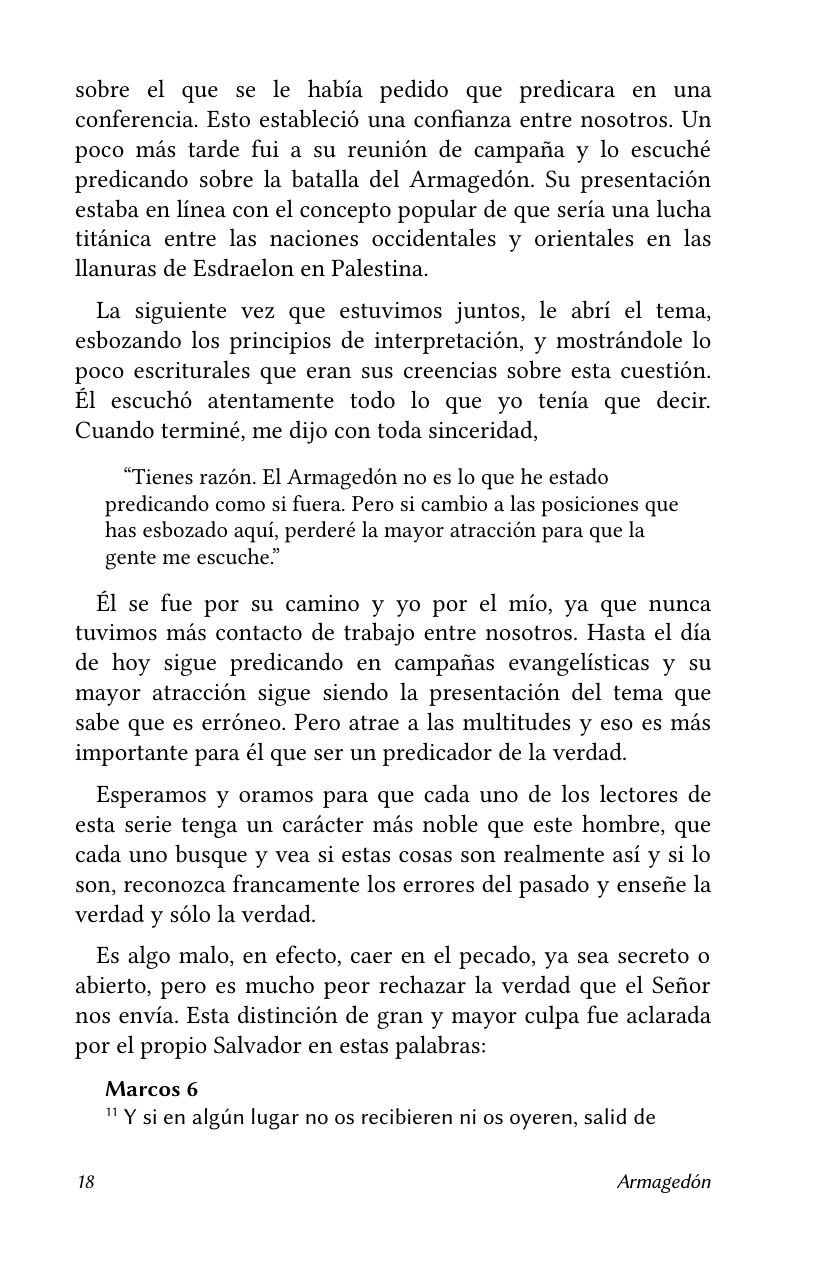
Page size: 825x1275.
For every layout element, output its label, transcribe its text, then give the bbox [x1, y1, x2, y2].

text Él se fue por su camino y yo por el mío, ya que nunca tuvimos más contacto de trabajo entre nosotros. Hasta el día de hoy sigue predicando en campañas evangelísticas y su mayor atracción sigue siendo la presentación del tema que sabe que es erróneo. Pero atrae a las multitudes y eso es más importante para él que ser un predicador de la verdad. [75, 588, 712, 767]
text sobre el que se le había pedido que predicara en una conferencia. Esto estableció una confianza entre nosotros. Un poco más tarde fui a su reunión de campaña y lo escuché predicando sobre la batalla del Armagedón. Su presentación estaba en línea con el concepto popular de que sería una lucha titánica entre las naciones occidentales y orientales en las llanuras de Esdraelon en Palestina. [75, 75, 712, 283]
text Marcos 6 [105, 1076, 712, 1102]
text Esperamos y oramos para que cada uno de los lectores de esta serie tenga un carácter más noble que este hombre, que cada uno busque y vea si estas cosas son realmente así y si lo son, reconozca francamente los errores del pasado y enseñe la verdad y sólo la verdad. [75, 780, 712, 928]
text Es algo malo, en efecto, caer en el pecado, ya sea secreto o abierto, pero es mucho peor rechazar la verdad que el Señor nos envía. Esta distinción de gran y mayor culpa fue aclarada por el propio Salvador en estas palabras: [75, 942, 712, 1060]
text La siguiente vez que estuvimos juntos, le abrí el tema, esbozando los principios de interpretación, y mostrándole lo poco escriturales que eran sus creencias sobre esta cuestión. Él escuchó atentamente todo lo que yo tenía que decir. Cuando terminé, me dijo con toda sinceridad, [75, 296, 712, 444]
text “Tienes razón. El Armagedón no es lo que he estado predicando como si fuera. Pero si cambio a las posiciones que has esbozado aquí, perderé la mayor atracción para que la gente me escuche.” [105, 464, 682, 570]
text 11 Y si en algún lugar no os recibieren ni os oyeren, salid de [105, 1104, 682, 1130]
